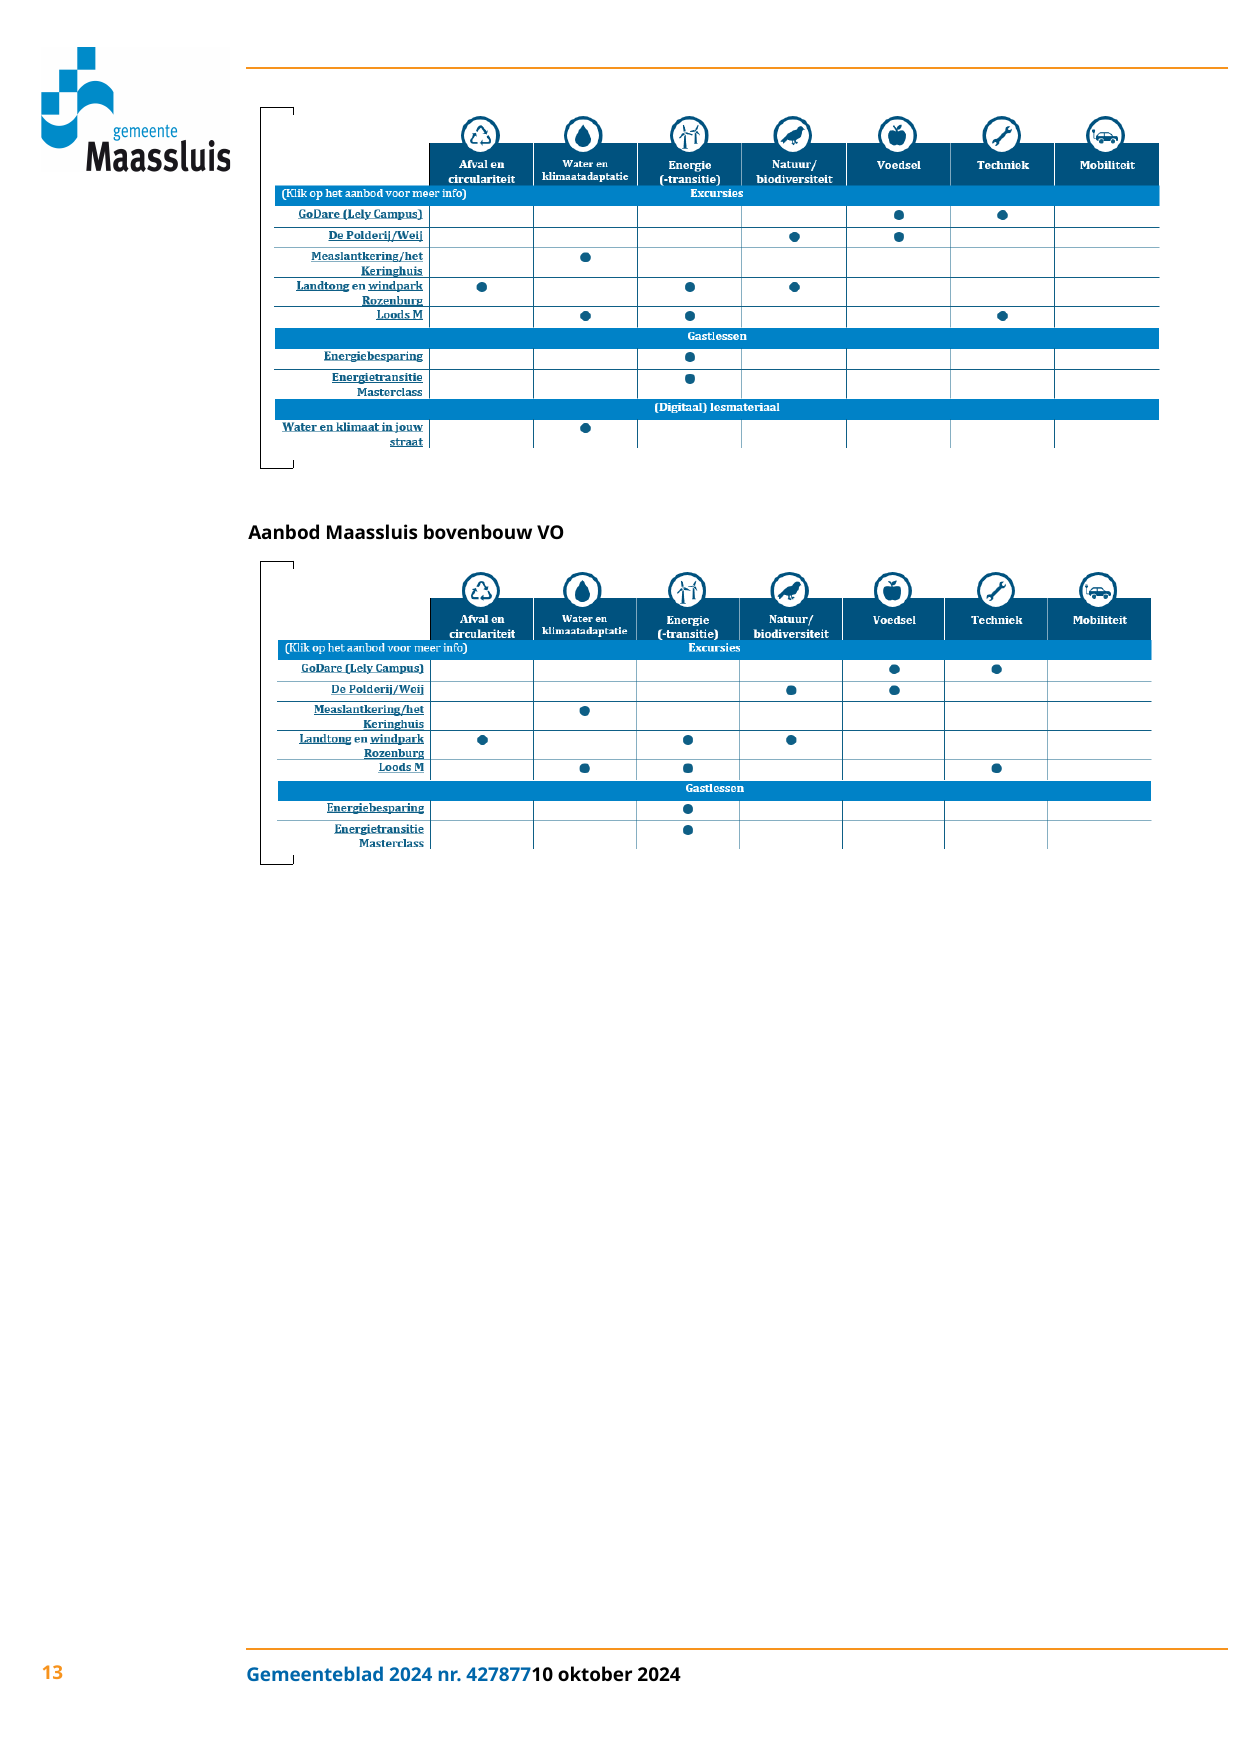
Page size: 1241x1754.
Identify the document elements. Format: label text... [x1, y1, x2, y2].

picture [268, 569, 1173, 855]
text Aanbod Maassluis bovenbouw VO [248, 519, 1152, 545]
picture [268, 115, 1173, 460]
picture [41, 47, 77, 92]
picture [41, 47, 231, 172]
